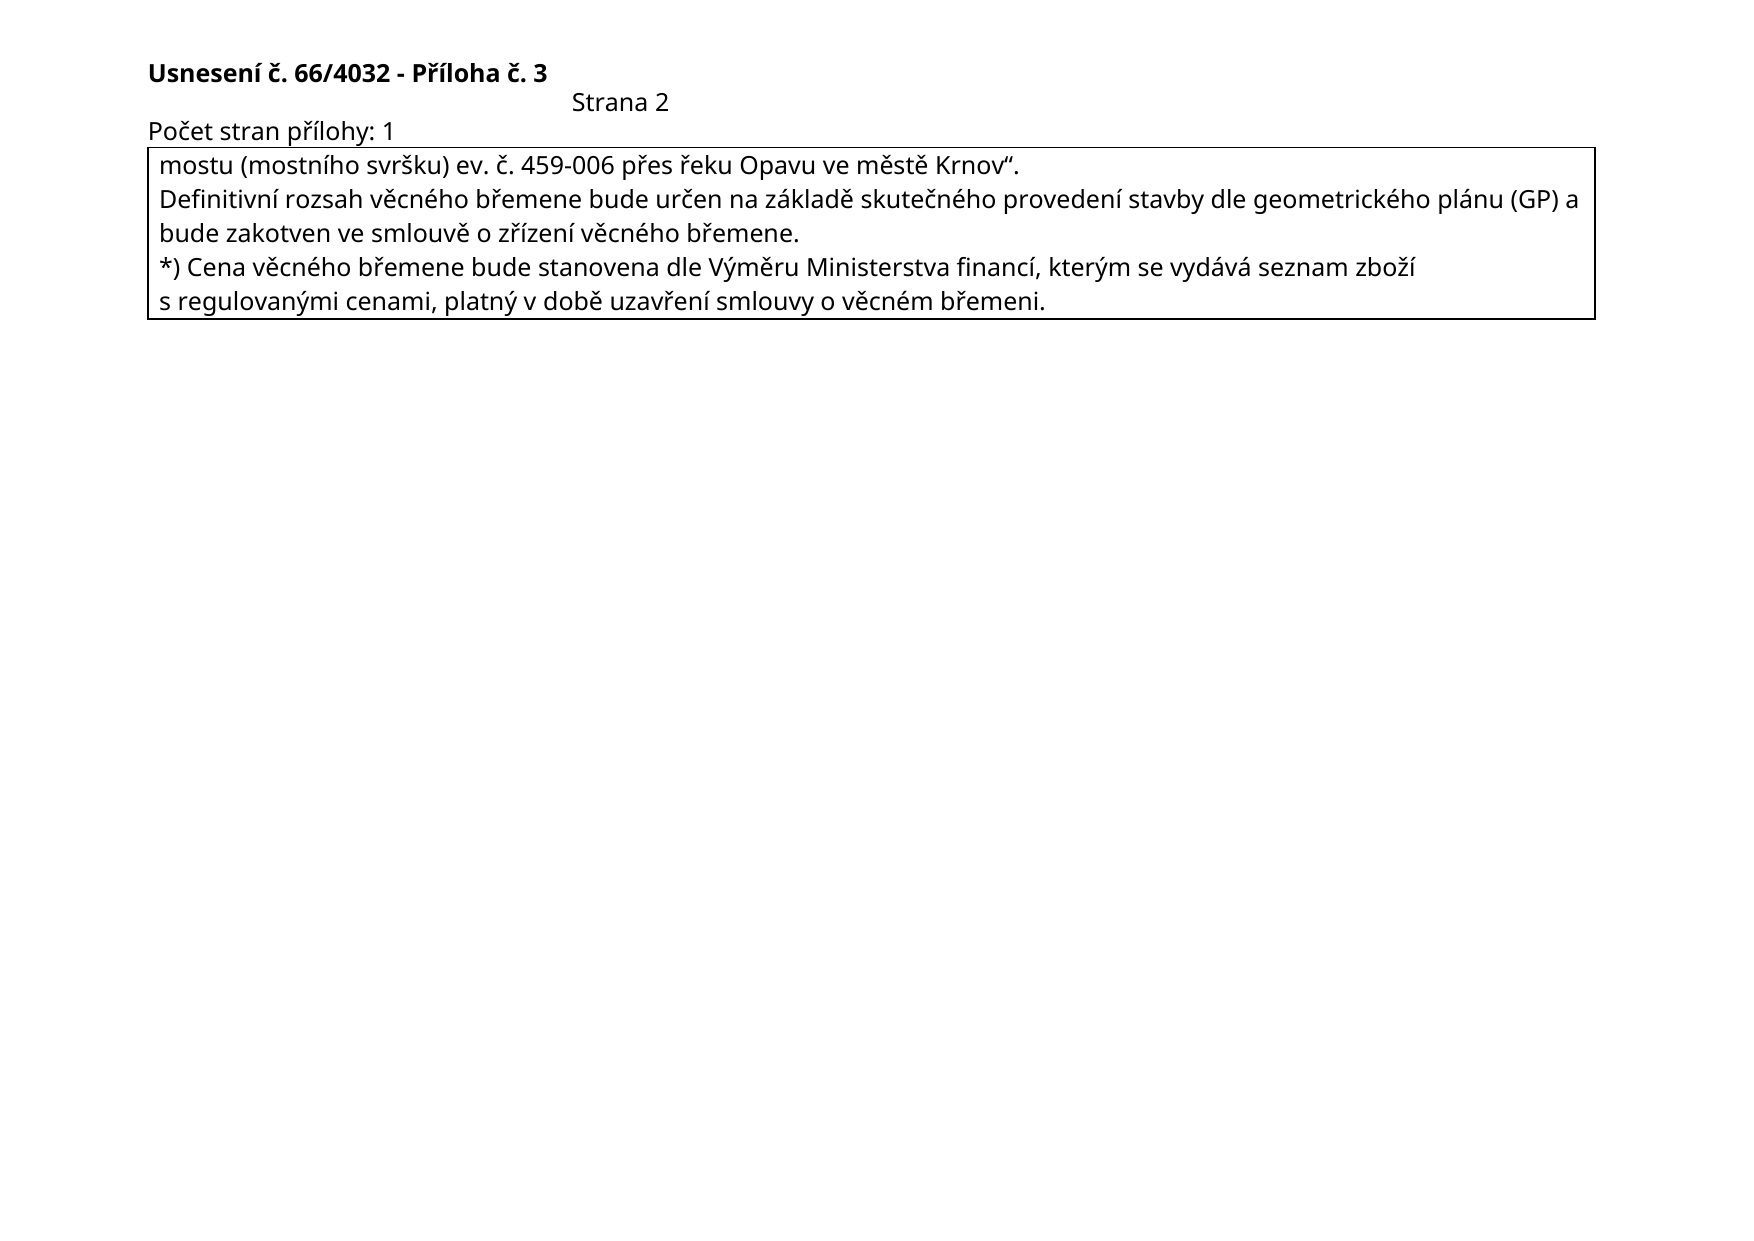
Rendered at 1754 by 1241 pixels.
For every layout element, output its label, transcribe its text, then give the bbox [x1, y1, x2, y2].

table_cell mostu (mostního svršku) ev. č. 459-006 přes řeku Opavu ve městě Krnov“. Definitivní rozsah věcného břemene bude určen na základě skutečného provedení stavby dle geometrického plánu (GP) a bude zakotven ve smlouvě o zřízení věcného břemene. *) Cena věcného břemene bude stanovena dle Výměru Ministerstva financí, kterým se vydává seznam zboží s regulovanými cenami, platný v době uzavření smlouvy o věcném břemeni. [149, 148, 1594, 318]
